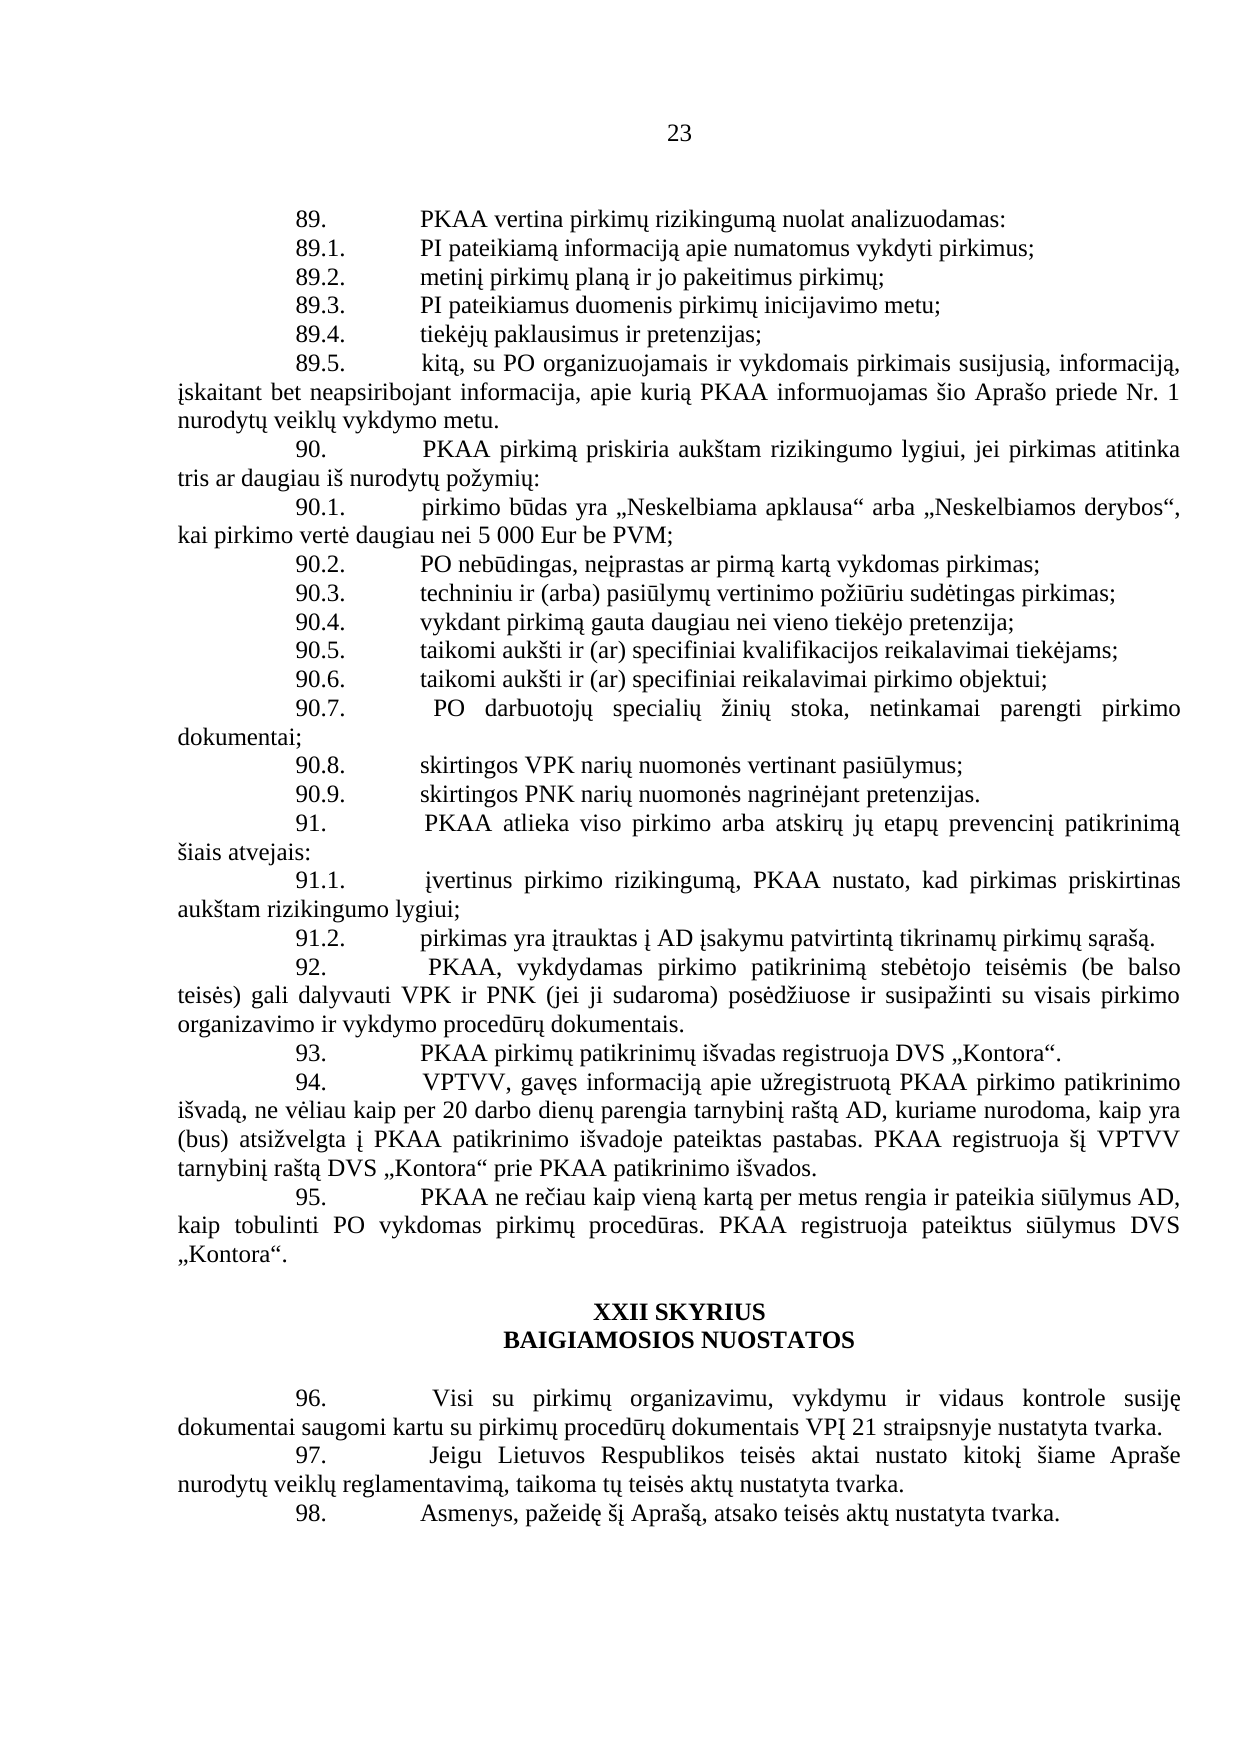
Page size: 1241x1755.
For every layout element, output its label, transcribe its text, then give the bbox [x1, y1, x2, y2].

text 89.5. kitą, su PO organizuojamais ir vykdomais pirkimais susijusią, informaciją, įskaitant bet neapsiribojant informacija, apie kurią PKAA informuojamas šio Aprašo priede Nr. 1 nurodytų veiklų vykdymo metu. [177, 348, 1181, 434]
text 91. PKAA atlieka viso pirkimo arba atskirų jų etapų prevencinį patikrinimą šiais atvejais: [177, 808, 1181, 866]
text 89.3. PI pateikiamus duomenis pirkimų inicijavimo metu; [177, 291, 1181, 319]
text 90.1. pirkimo būdas yra „Neskelbiama apklausa“ arba „Neskelbiamos derybos“, kai pirkimo vertė daugiau nei 5 000 Eur be PVM; [177, 492, 1181, 549]
text 98. Asmenys, pažeidę šį Aprašą, atsako teisės aktų nustatyta tvarka. [177, 1498, 1181, 1527]
text 90.9. skirtingos PNK narių nuomonės nagrinėjant pretenzijas. [177, 779, 1181, 808]
text 90.4. vykdant pirkimą gauta daugiau nei vieno tiekėjo pretenzija; [177, 607, 1181, 636]
text 91.2. pirkimas yra įtrauktas į AD įsakymu patvirtintą tikrinamų pirkimų sąrašą. [177, 923, 1181, 952]
text 89.1. PI pateikiamą informaciją apie numatomus vykdyti pirkimus; [177, 233, 1181, 262]
text 94. VPTVV, gavęs informaciją apie užregistruotą PKAA pirkimo patikrinimo išvadą, ne vėliau kaip per 20 darbo dienų parengia tarnybinį raštą AD, kuriame nurodoma, kaip yra (bus) atsižvelgta į PKAA patikrinimo išvadoje pateiktas pastabas. PKAA registruoja šį VPTVV tarnybinį raštą DVS „Kontora“ prie PKAA patikrinimo išvados. [177, 1067, 1181, 1182]
text 91.1. įvertinus pirkimo rizikingumą, PKAA nustato, kad pirkimas priskirtinas aukštam rizikingumo lygiui; [177, 866, 1181, 923]
text 90.5. taikomi aukšti ir (ar) specifiniai kvalifikacijos reikalavimai tiekėjams; [177, 636, 1181, 664]
text 97. Jeigu Lietuvos Respublikos teisės aktai nustato kitokį šiame Apraše nurodytų veiklų reglamentavimą, taikoma tų teisės aktų nustatyta tvarka. [177, 1441, 1181, 1498]
text 89.2. metinį pirkimų planą ir jo pakeitimus pirkimų; [177, 262, 1181, 291]
text 92. PKAA, vykdydamas pirkimo patikrinimą stebėtojo teisėmis (be balso teisės) gali dalyvauti VPK ir PNK (jei ji sudaroma) posėdžiuose ir susipažinti su visais pirkimo organizavimo ir vykdymo procedūrų dokumentais. [177, 952, 1181, 1038]
text BAIGIAMOSIOS NUOSTATOS [177, 1326, 1181, 1354]
text 93. PKAA pirkimų patikrinimų išvadas registruoja DVS „Kontora“. [177, 1038, 1181, 1067]
text XXII SKYRIUS [177, 1297, 1181, 1326]
text 90.2. PO nebūdingas, neįprastas ar pirmą kartą vykdomas pirkimas; [177, 549, 1181, 578]
text 95. PKAA ne rečiau kaip vieną kartą per metus rengia ir pateikia siūlymus AD, kaip tobulinti PO vykdomas pirkimų procedūras. PKAA registruoja pateiktus siūlymus DVS „Kontora“. [177, 1182, 1181, 1268]
text 90.8. skirtingos VPK narių nuomonės vertinant pasiūlymus; [177, 751, 1181, 779]
text 90.3. techniniu ir (arba) pasiūlymų vertinimo požiūriu sudėtingas pirkimas; [177, 578, 1181, 607]
text 90. PKAA pirkimą priskiria aukštam rizikingumo lygiui, jei pirkimas atitinka tris ar daugiau iš nurodytų požymių: [177, 434, 1181, 492]
text 89. PKAA vertina pirkimų rizikingumą nuolat analizuodamas: [177, 204, 1181, 233]
text 90.7. PO darbuotojų specialių žinių stoka, netinkamai parengti pirkimo dokumentai; [177, 693, 1181, 751]
text 96. Visi su pirkimų organizavimu, vykdymu ir vidaus kontrole susiję dokumentai saugomi kartu su pirkimų procedūrų dokumentais VPĮ 21 straipsnyje nustatyta tvarka. [177, 1383, 1181, 1441]
text 90.6. taikomi aukšti ir (ar) specifiniai reikalavimai pirkimo objektui; [177, 664, 1181, 693]
text 89.4. tiekėjų paklausimus ir pretenzijas; [177, 319, 1181, 348]
